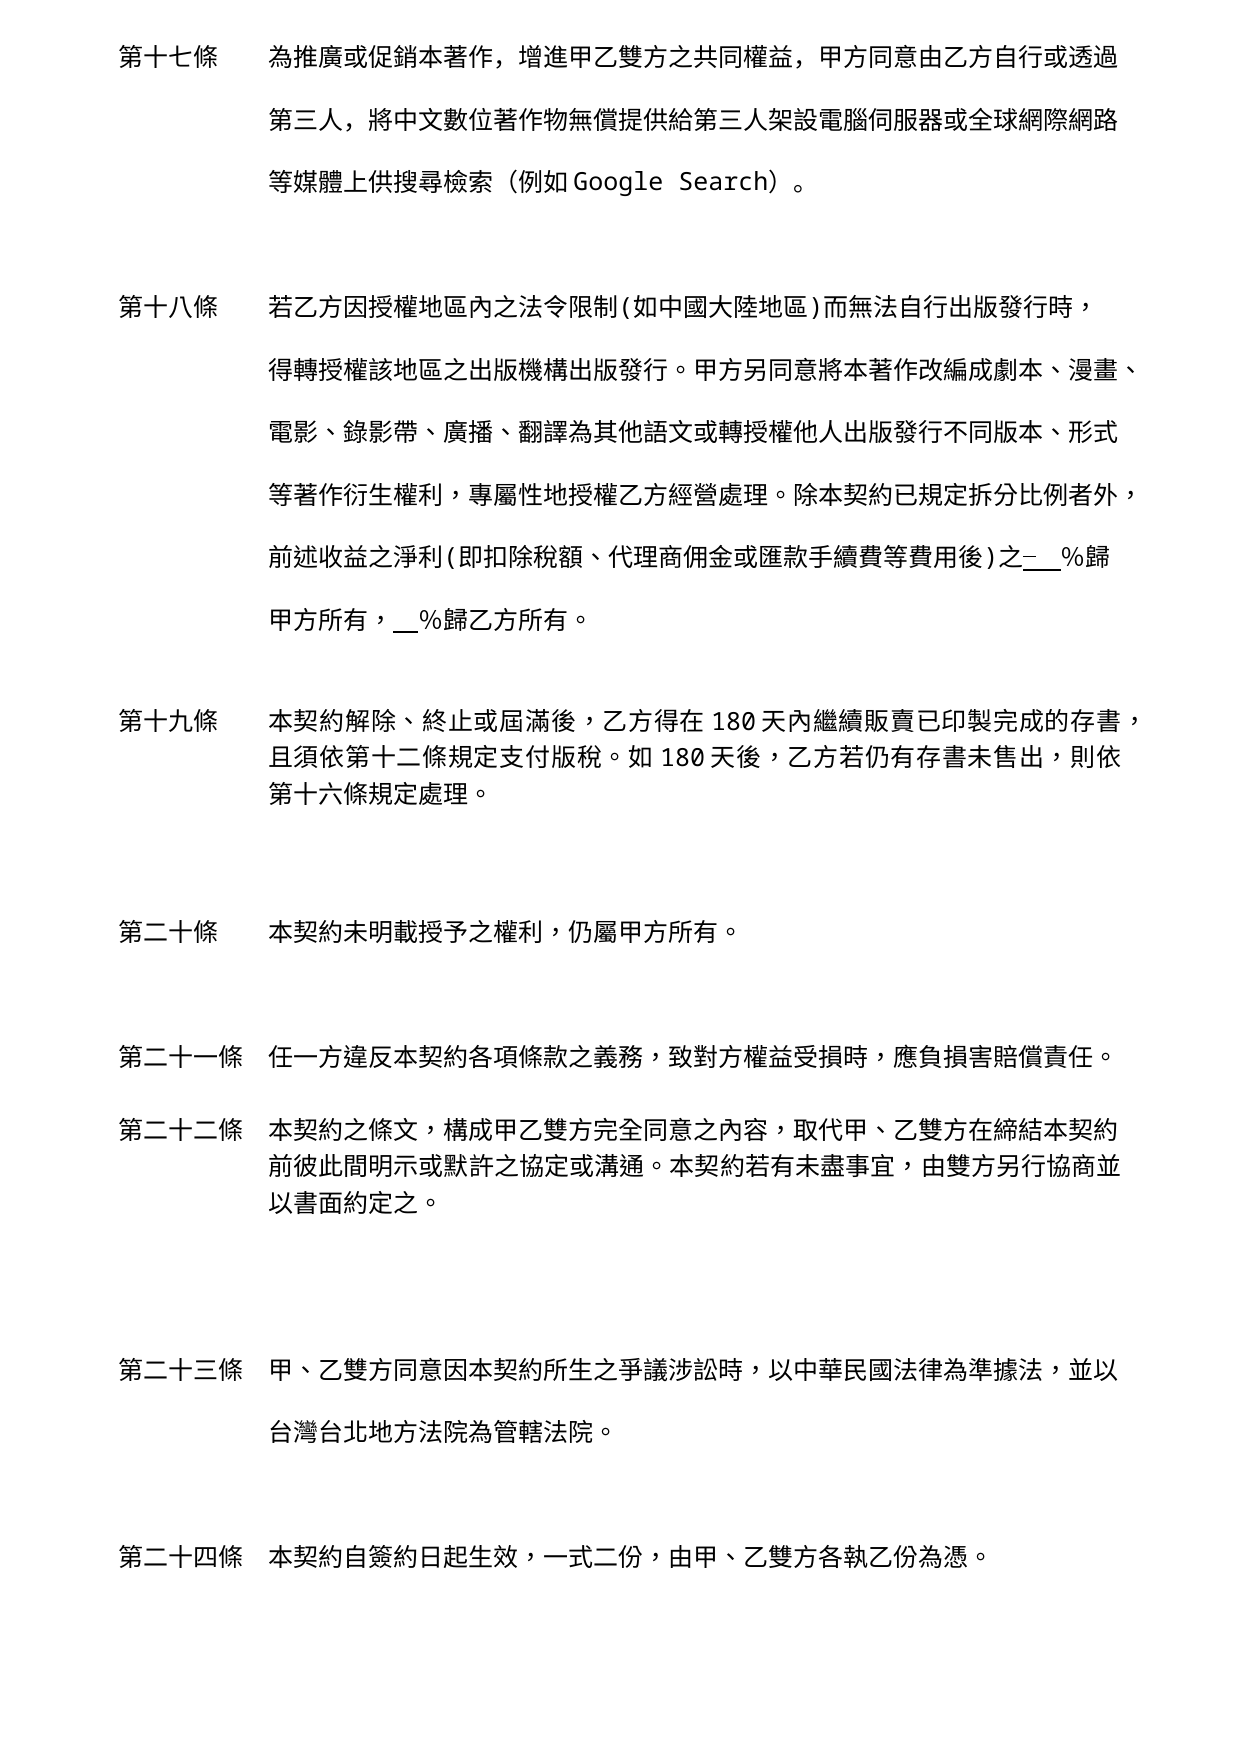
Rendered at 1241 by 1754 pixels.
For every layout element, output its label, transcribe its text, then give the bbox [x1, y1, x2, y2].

text 第二十一條 任一方違反本契約各項條款之義務，致對方權益受損時，應負損害賠償責任。 [118, 1014, 1122, 1077]
text 第十八條 若乙方因授權地區內之法令限制(如中國大陸地區)而無法自行出版發行時，得轉授權該地區之出版機構出版發行。甲方另同意將本著作改編成劇本、漫畫、電影、錄影帶、廣播、翻譯為其他語文或轉授權他人出版發行不同版本、形式等著作衍生權利，專屬性地授權乙方經營處理。除本契約已規定拆分比例者外，前述收益之淨利(即扣除稅額、代理商佣金或匯款手續費等費用後)之╴ ％歸甲方所有， ％歸乙方所有。 [118, 264, 1122, 639]
text 第二十二條 本契約之條文，構成甲乙雙方完全同意之內容，取代甲、乙雙方在締結本契約前彼此間明示或默許之協定或溝通。本契約若有未盡事宜，由雙方另行協商並以書面約定之。 [118, 1111, 1122, 1219]
text 第十九條 本契約解除、終止或屆滿後，乙方得在180天內繼續販賣已印製完成的存書，且須依第十二條規定支付版稅。如180天後，乙方若仍有存書未售出，則依第十六條規定處理。 [118, 702, 1122, 810]
text 第十七條 為推廣或促銷本著作，增進甲乙雙方之共同權益，甲方同意由乙方自行或透過第三人，將中文數位著作物無償提供給第三人架設電腦伺服器或全球網際網路等媒體上供搜尋檢索（例如Google Search）。 [118, 14, 1122, 202]
text 第二十三條 甲、乙雙方同意因本契約所生之爭議涉訟時，以中華民國法律為準據法，並以台灣台北地方法院為管轄法院。 [118, 1327, 1122, 1452]
text 第二十四條 本契約自簽約日起生效，一式二份，由甲、乙雙方各執乙份為憑。 [118, 1514, 1122, 1577]
text 第二十條 本契約未明載授予之權利，仍屬甲方所有。 [118, 889, 1122, 952]
